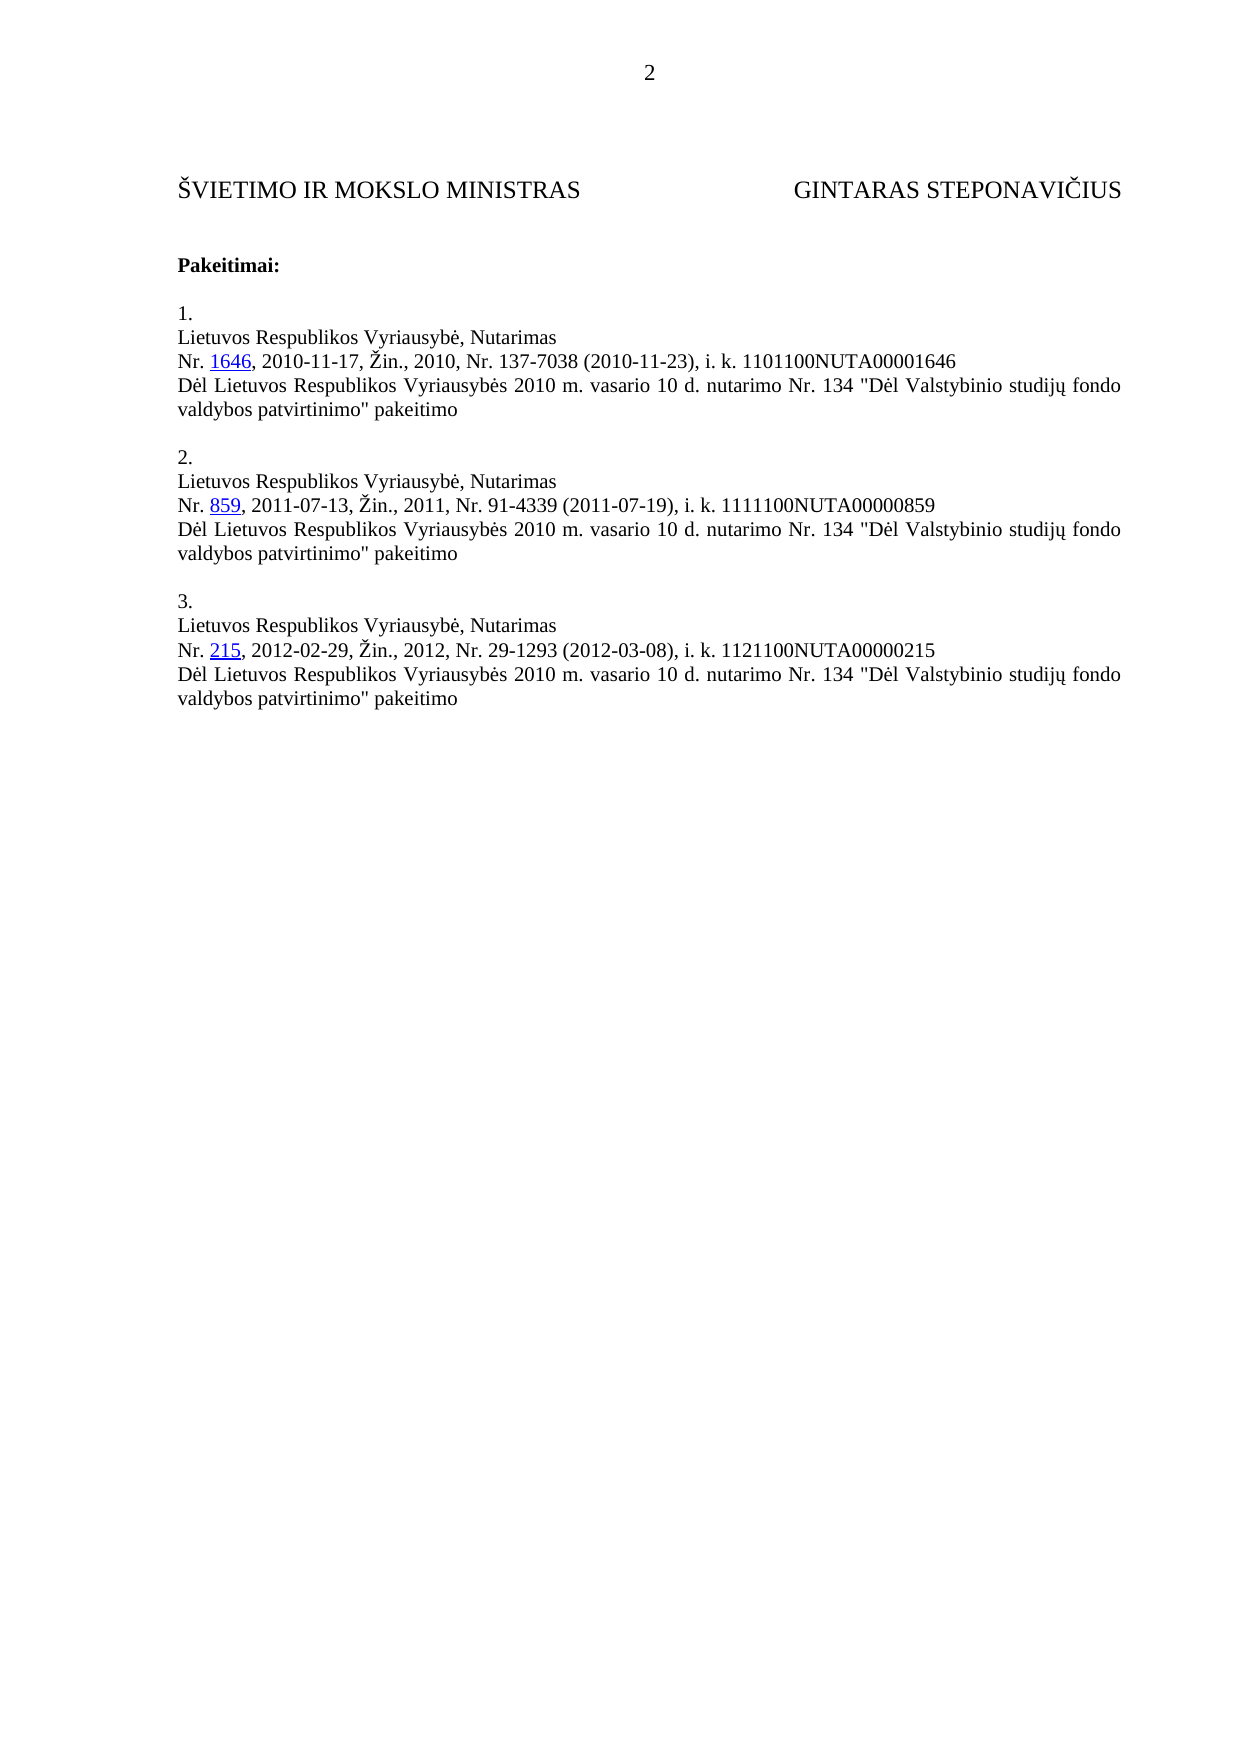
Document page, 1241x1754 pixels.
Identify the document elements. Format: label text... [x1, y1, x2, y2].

text Pakeitimai: [177, 252, 1122, 277]
text Lietuvos Respublikos Vyriausybė, Nutarimas [177, 613, 1122, 637]
text 3. [177, 589, 1122, 613]
text Dėl Lietuvos Respublikos Vyriausybės 2010 m. vasario 10 d. nutarimo Nr. 134 "Dėl Valstybinio studijų fondo valdybos patvirtinimo" pakeitimo [177, 517, 1122, 565]
text Nr. 859, 2011-07-13, Žin., 2011, Nr. 91-4339 (2011-07-19), i. k. 1111100NUTA00000859 [177, 493, 1122, 517]
text ŠVIETIMO IR MOKSLO MINISTRAS GINTARAS STEPONAVIČIUS [177, 176, 1122, 204]
text Nr. 1646, 2010-11-17, Žin., 2010, Nr. 137-7038 (2010-11-23), i. k. 1101100NUTA00001646 [177, 349, 1122, 373]
text Lietuvos Respublikos Vyriausybė, Nutarimas [177, 325, 1122, 349]
text Lietuvos Respublikos Vyriausybė, Nutarimas [177, 469, 1122, 493]
text Dėl Lietuvos Respublikos Vyriausybės 2010 m. vasario 10 d. nutarimo Nr. 134 "Dėl Valstybinio studijų fondo valdybos patvirtinimo" pakeitimo [177, 373, 1122, 421]
text Dėl Lietuvos Respublikos Vyriausybės 2010 m. vasario 10 d. nutarimo Nr. 134 "Dėl Valstybinio studijų fondo valdybos patvirtinimo" pakeitimo [177, 662, 1122, 710]
text 2. [177, 445, 1122, 469]
text Nr. 215, 2012-02-29, Žin., 2012, Nr. 29-1293 (2012-03-08), i. k. 1121100NUTA00000215 [177, 637, 1122, 662]
text 1. [177, 301, 1122, 325]
